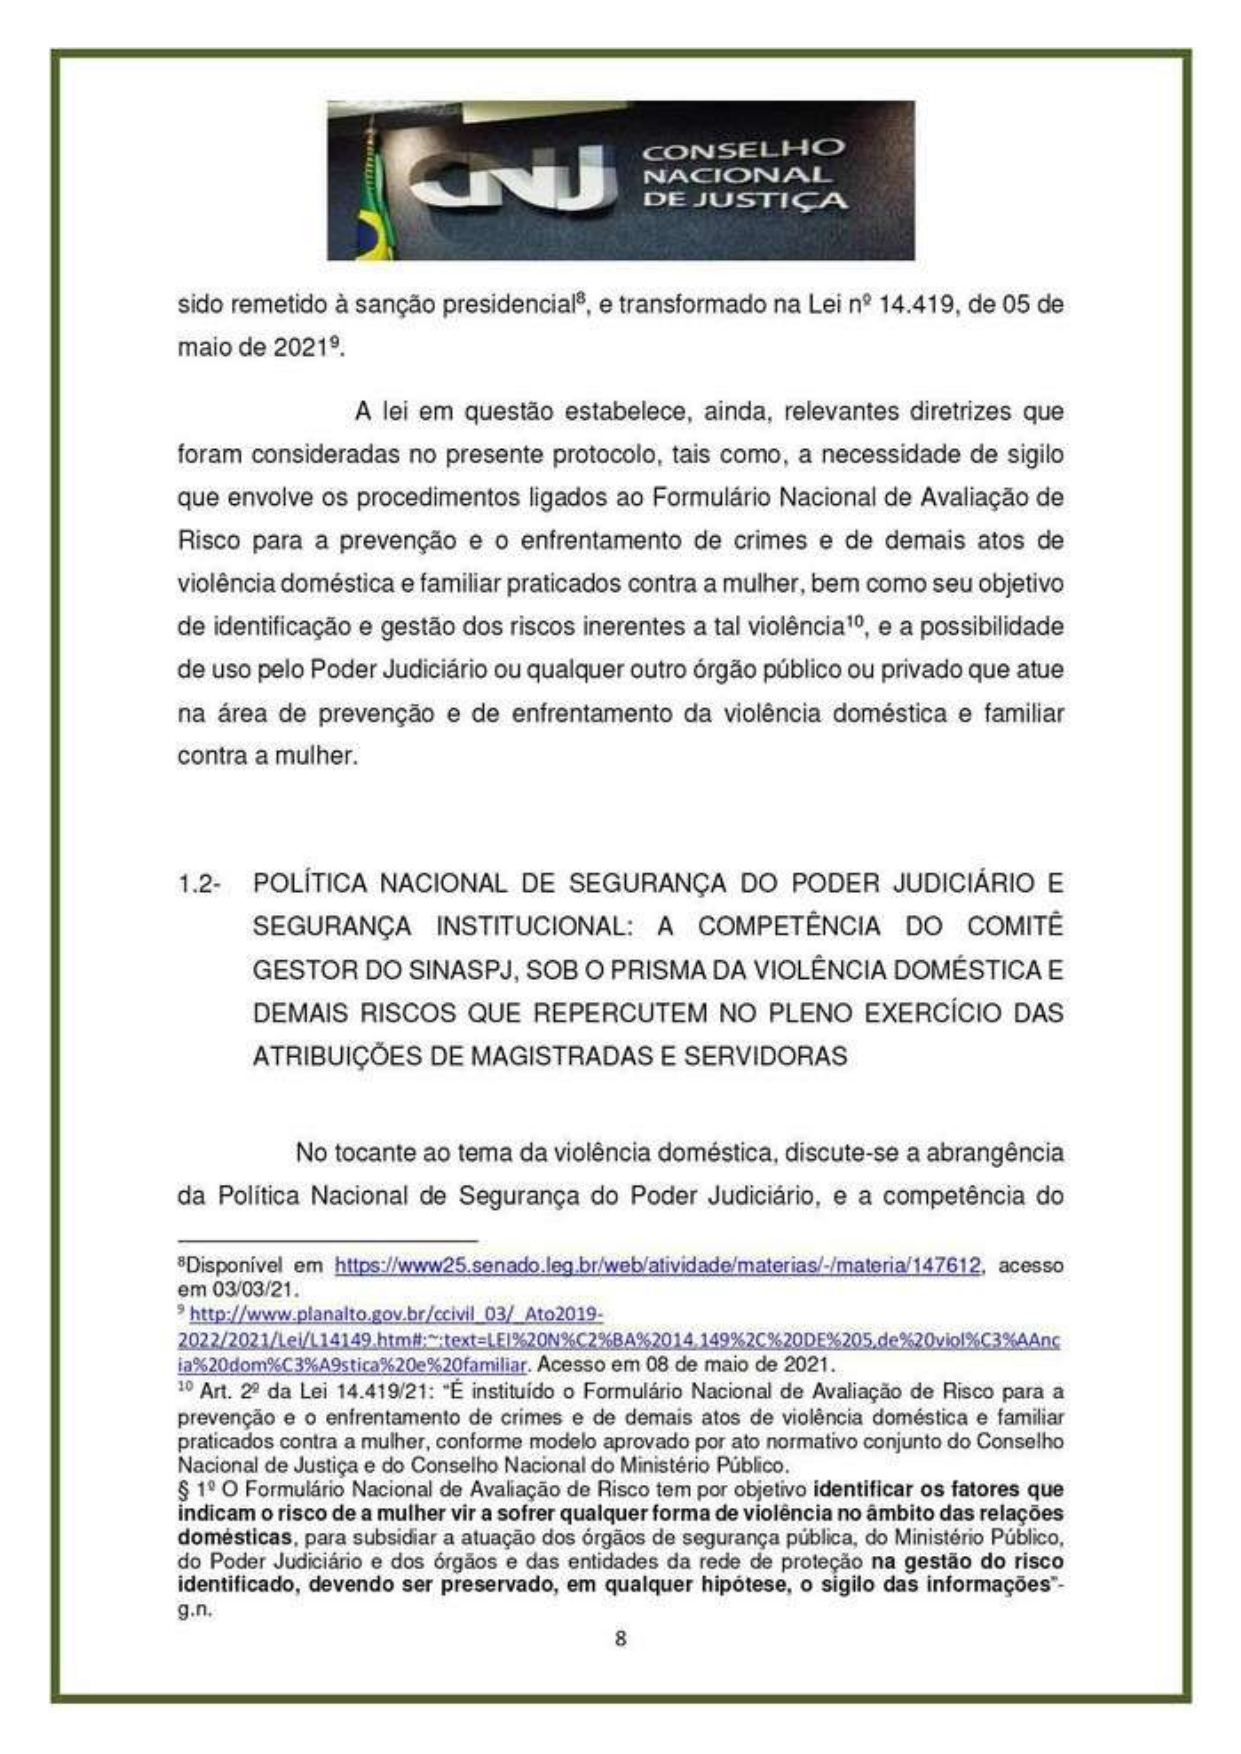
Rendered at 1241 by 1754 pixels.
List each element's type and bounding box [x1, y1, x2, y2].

picture [48, 47, 1202, 1713]
